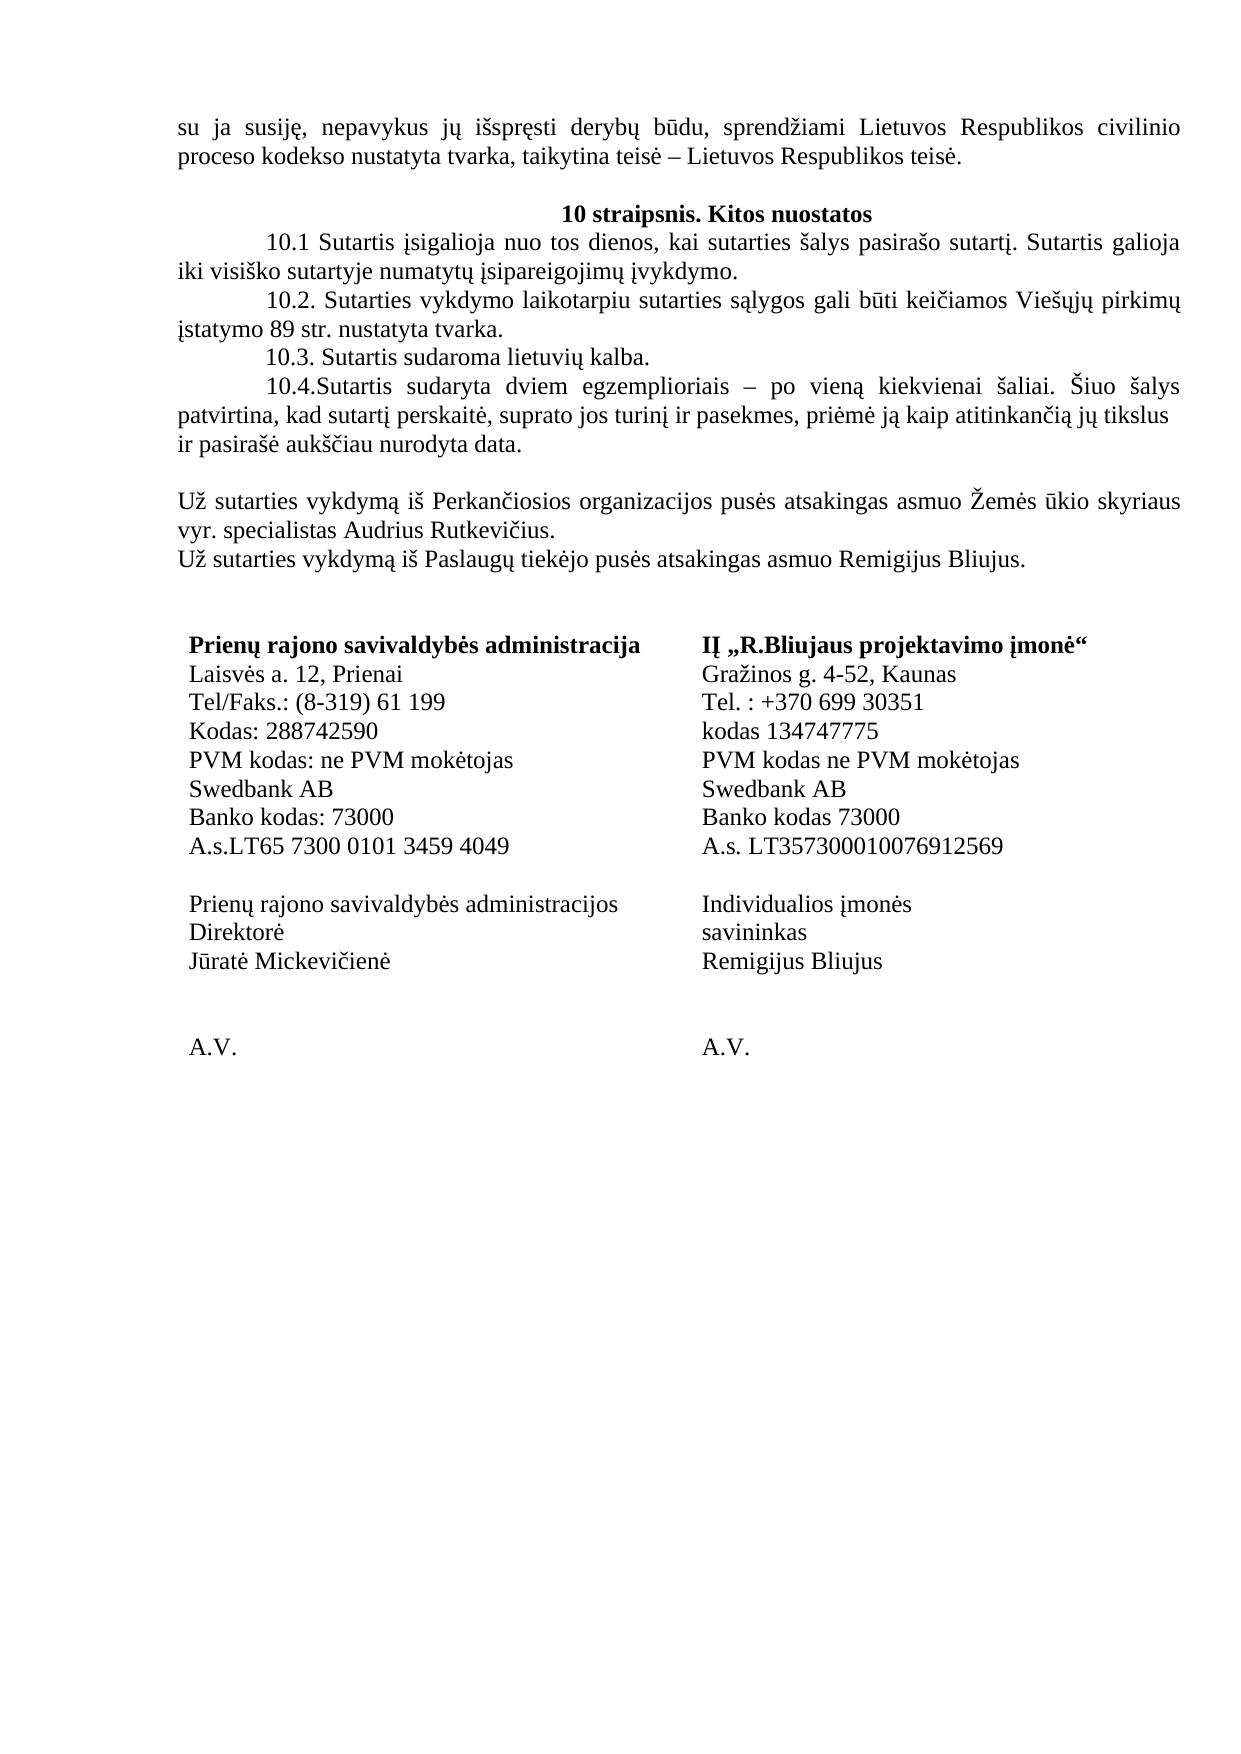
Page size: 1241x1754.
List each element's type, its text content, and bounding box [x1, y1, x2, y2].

text su ja susiję, nepavykus jų išspręsti derybų būdu, sprendžiami Lietuvos Respublikos civilinio proceso kodekso nustatyta tvarka, taikytina teisė – Lietuvos Respublikos teisė. [177, 112, 1181, 170]
text 10.3. Sutartis sudaroma lietuvių kalba. [177, 342, 1181, 371]
text ir pasirašė aukščiau nurodyta data. [177, 429, 1181, 457]
text Už sutarties vykdymą iš Perkančiosios organizacijos pusės atsakingas asmuo Žemės ūkio skyriaus vyr. specialistas Audrius Rutkevičius. [177, 486, 1181, 544]
table_header Prienų rajono savivaldybės administracija Laisvės a. 12, Prienai Tel/Faks.: (8-319) 61 199 Kodas: 288742590 PVM kodas: ne PVM mokėtojas Swedbank AB Banko kodas: 73000 A.s.LT65 7300 0101 3459 4049 Prienų rajono savivaldybės administracijos Direktorė Jūratė Mickevičienė A.V. [177, 630, 690, 1090]
text 10 straipsnis. Kitos nuostatos [252, 199, 1181, 227]
text Už sutarties vykdymą iš Paslaugų tiekėjo pusės atsakingas asmuo Remigijus Bliujus. [177, 544, 1181, 572]
text 10.2. Sutarties vykdymo laikotarpiu sutarties sąlygos gali būti keičiamos Viešųjų pirkimų įstatymo 89 str. nustatyta tvarka. [177, 285, 1181, 342]
table_header IĮ „R.Bliujaus projektavimo įmonė“ Gražinos g. 4-52, Kaunas Tel. : +370 699 30351 kodas 134747775 PVM kodas ne PVM mokėtojas Swedbank AB Banko kodas 73000 A.s. LT357300010076912569 Individualios įmonės savininkas Remigijus Bliujus A.V. [690, 630, 1204, 1090]
text 10.1 Sutartis įsigalioja nuo tos dienos, kai sutarties šalys pasirašo sutartį. Sutartis galioja iki visiško sutartyje numatytų įsipareigojimų įvykdymo. [177, 227, 1181, 285]
text 10.4.Sutartis sudaryta dviem egzemplioriais – po vieną kiekvienai šaliai. Šiuo šalys patvirtina, kad sutartį perskaitė, suprato jos turinį ir pasekmes, priėmė ją kaip atitinkančią jų tikslus [177, 371, 1181, 429]
